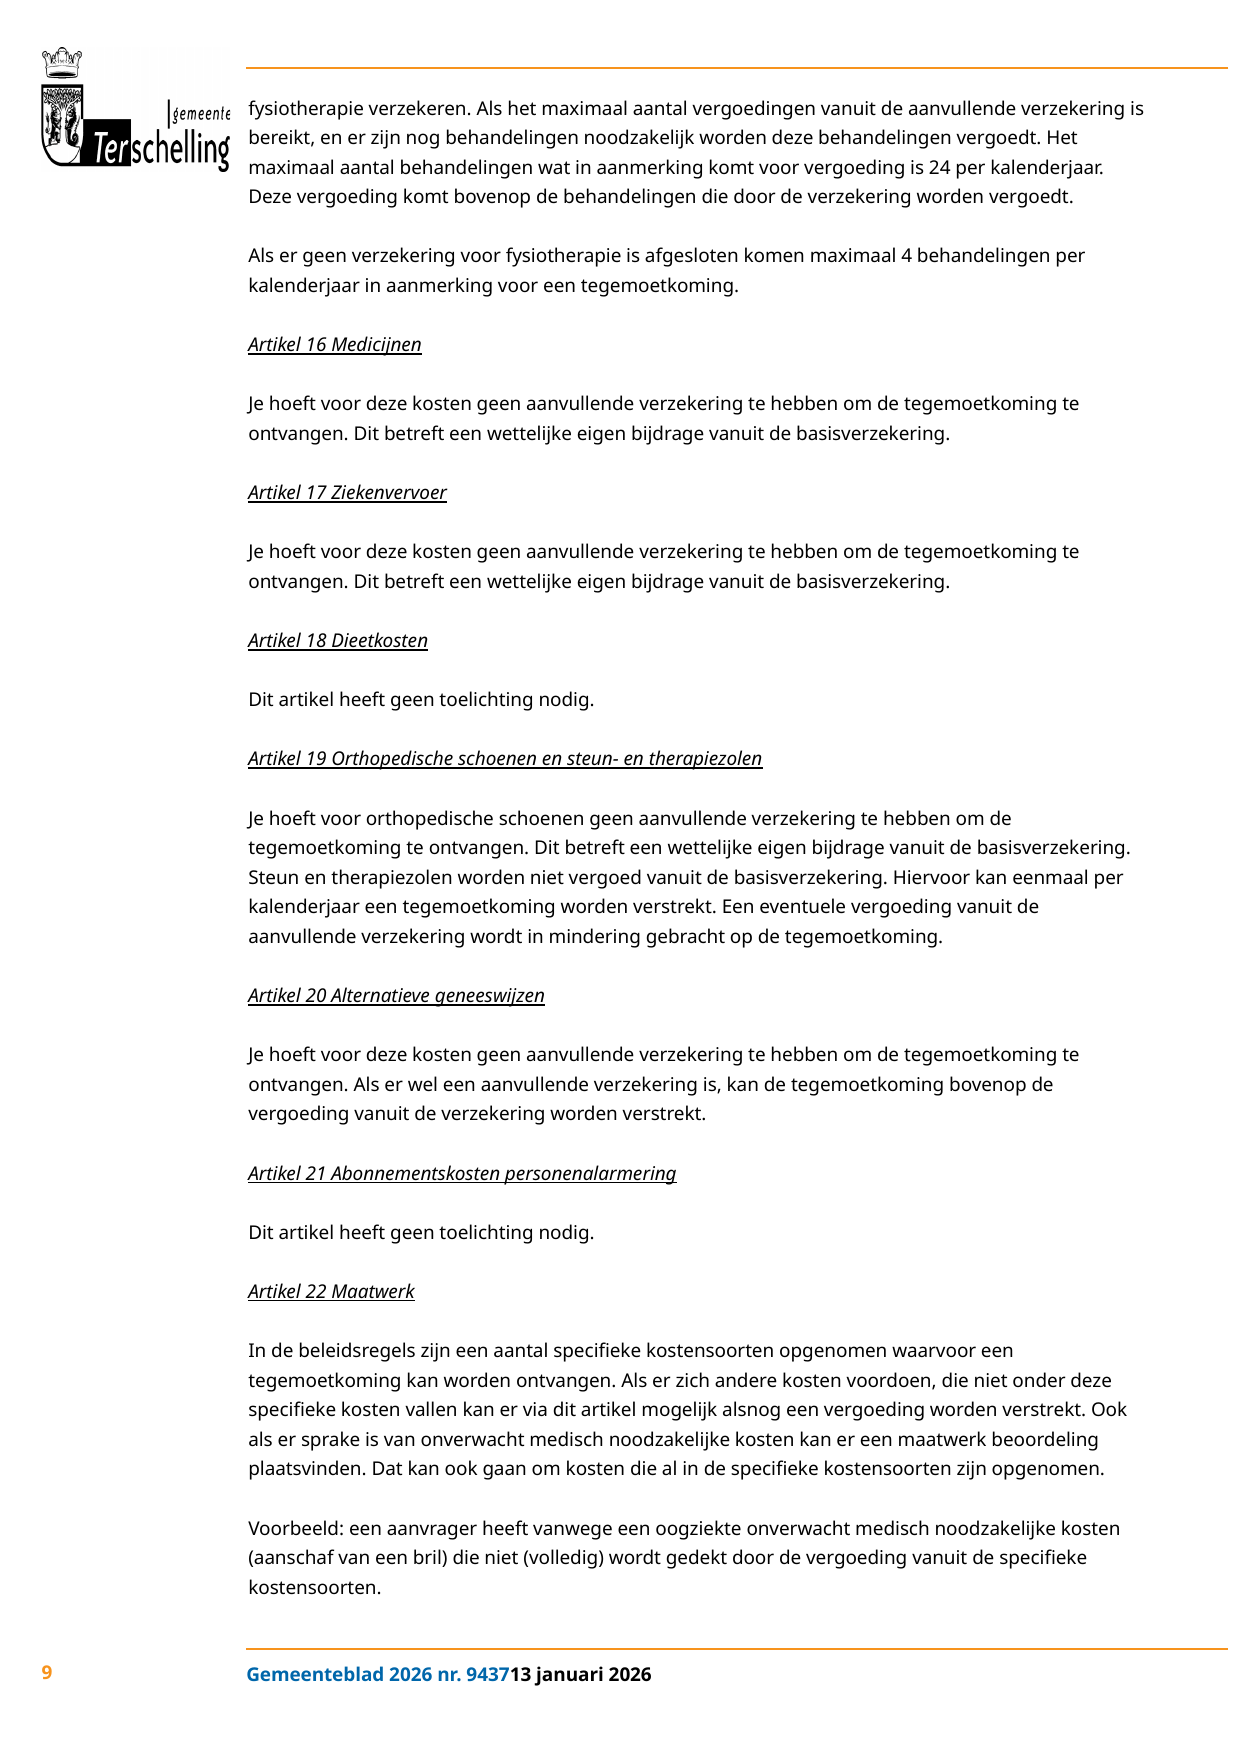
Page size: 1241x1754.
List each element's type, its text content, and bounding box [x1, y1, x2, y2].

text Als er geen verzekering voor fysiotherapie is afgesloten komen maximaal 4 behandelingen per kalenderjaar in aanmerking voor een tegemoetkoming. [248, 243, 1152, 298]
text Artikel 17 Ziekenvervoer [248, 479, 1152, 505]
text Artikel 22 Maatwerk [248, 1278, 1152, 1304]
picture [41, 47, 231, 172]
text Artikel 16 Medicijnen [248, 331, 1152, 357]
text Voorbeeld: een aanvrager heeft vanwege een oogziekte onverwacht medisch noodzakelijke kosten (aanschaf van een bril) die niet (volledig) wordt gedekt door de vergoeding vanuit de specifieke kostensoorten. [248, 1515, 1152, 1600]
text Dit artikel heeft geen toelichting nodig. [248, 1219, 1152, 1245]
text Je hoeft voor deze kosten geen aanvullende verzekering te hebben om de tegemoetkoming te ontvangen. Als er wel een aanvullende verzekering is, kan de tegemoetkoming bovenop de vergoeding vanuit de verzekering worden verstrekt. [248, 1041, 1152, 1126]
text In de beleidsregels zijn een aantal specifieke kostensoorten opgenomen waarvoor een tegemoetkoming kan worden ontvangen. Als er zich andere kosten voordoen, die niet onder deze specifieke kosten vallen kan er via dit artikel mogelijk alsnog een vergoeding worden verstrekt. Ook als er sprake is van onverwacht medisch noodzakelijke kosten kan er een maatwerk beoordeling plaatsvinden. Dat kan ook gaan om kosten die al in de specifieke kostensoorten zijn opgenomen. [248, 1337, 1152, 1481]
text Artikel 19 Orthopedische schoenen en steun- en therapiezolen [248, 746, 1152, 771]
text Je hoeft voor deze kosten geen aanvullende verzekering te hebben om de tegemoetkoming te ontvangen. Dit betreft een wettelijke eigen bijdrage vanuit de basisverzekering. [248, 391, 1152, 446]
text Dit artikel heeft geen toelichting nodig. [248, 686, 1152, 712]
text Je hoeft voor deze kosten geen aanvullende verzekering te hebben om de tegemoetkoming te ontvangen. Dit betreft een wettelijke eigen bijdrage vanuit de basisverzekering. [248, 538, 1152, 594]
text Artikel 21 Abonnementskosten personenalarmering [248, 1160, 1152, 1186]
text Artikel 18 Dieetkosten [248, 627, 1152, 653]
text fysiotherapie verzekeren. Als het maximaal aantal vergoedingen vanuit de aanvullende verzekering is bereikt, en er zijn nog behandelingen noodzakelijk worden deze behandelingen vergoedt. Het maximaal aantal behandelingen wat in aanmerking komt voor vergoeding is 24 per kalenderjaar. Deze vergoeding komt bovenop de behandelingen die door de verzekering worden vergoedt. [248, 95, 1152, 209]
text Artikel 20 Alternatieve geneeswijzen [248, 982, 1152, 1008]
text Je hoeft voor orthopedische schoenen geen aanvullende verzekering te hebben om de tegemoetkoming te ontvangen. Dit betreft een wettelijke eigen bijdrage vanuit de basisverzekering. Steun en therapiezolen worden niet vergoed vanuit de basisverzekering. Hiervoor kan eenmaal per kalenderjaar een tegemoetkoming worden verstrekt. Een eventuele vergoeding vanuit de aanvullende verzekering wordt in mindering gebracht op de tegemoetkoming. [248, 805, 1152, 949]
